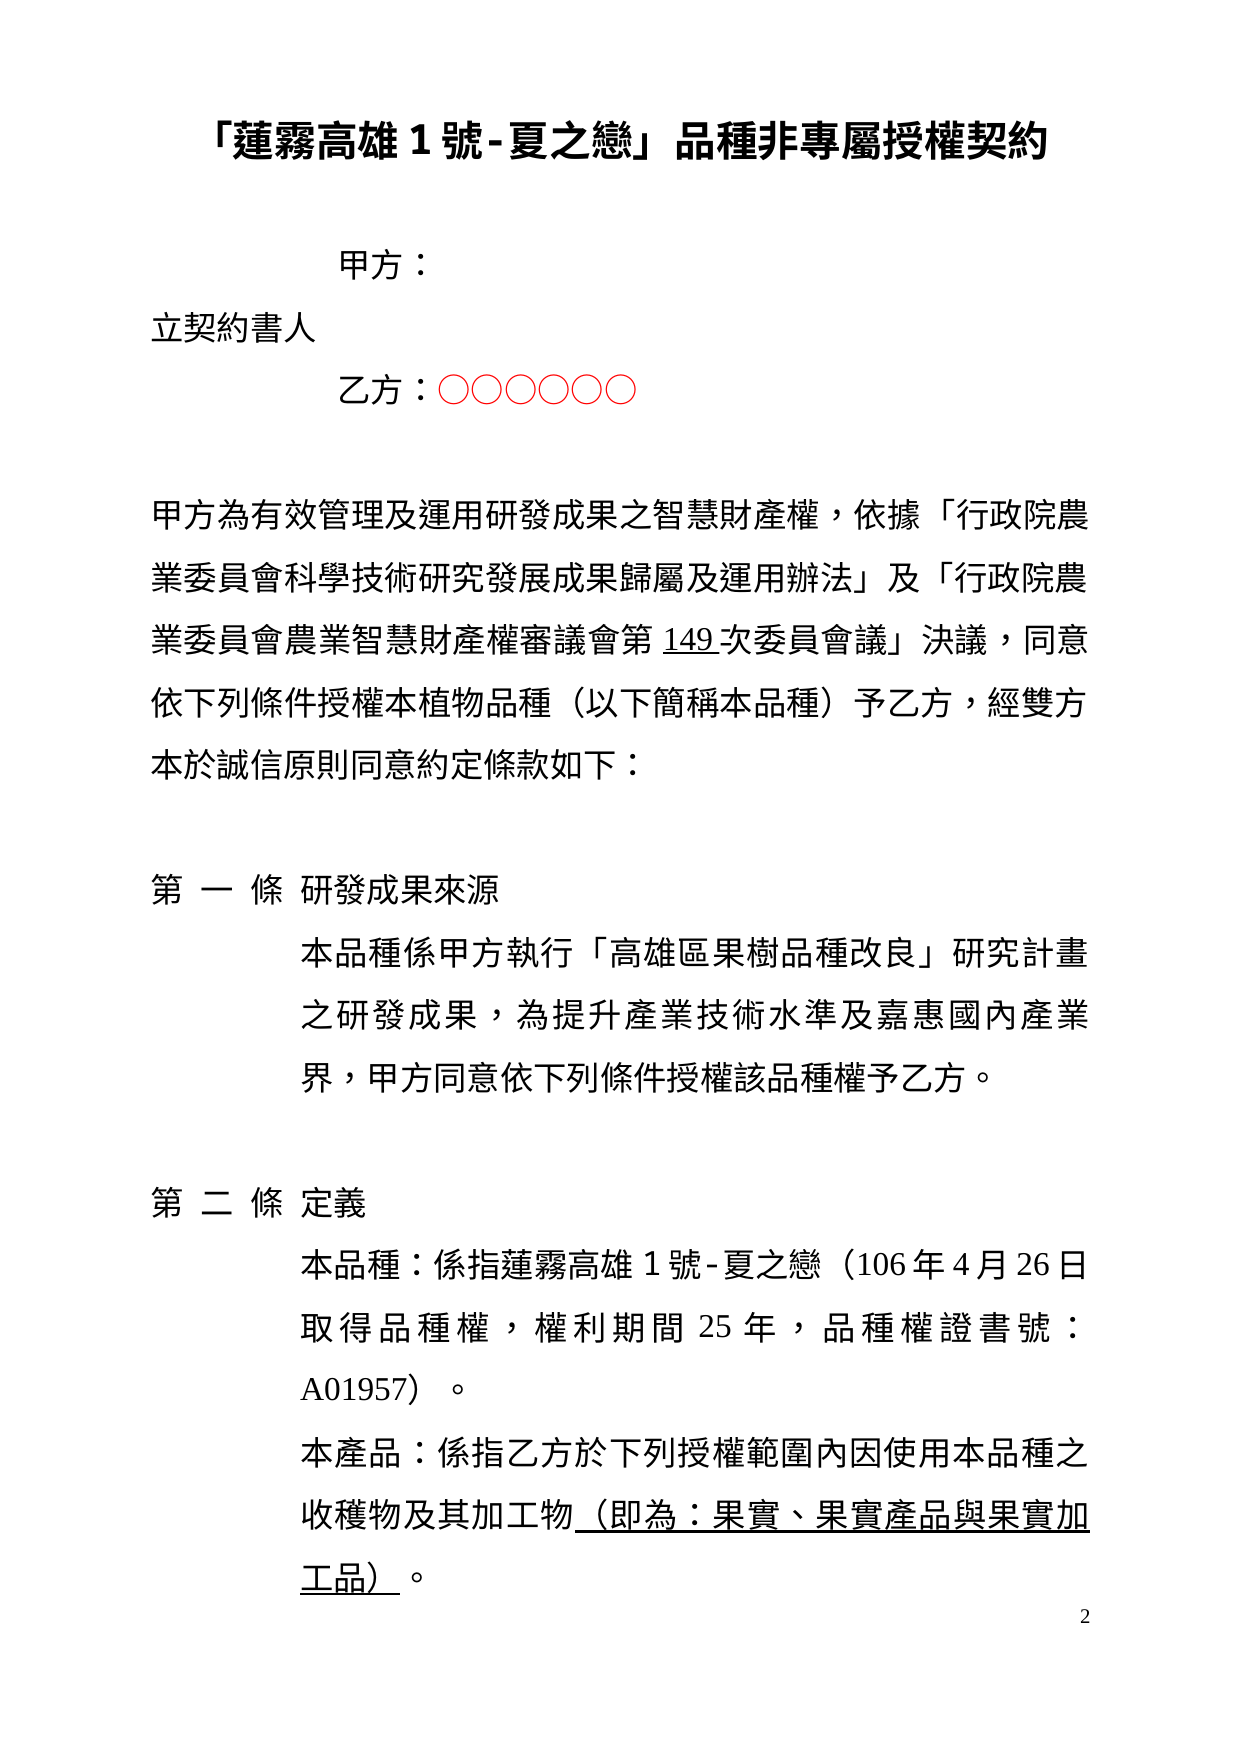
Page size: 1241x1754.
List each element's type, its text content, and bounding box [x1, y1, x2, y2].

text 「蓮霧高雄1號-夏之戀」品種非專屬授權契約 [150, 96, 1090, 159]
text 甲方為有效管理及運用研發成果之智慧財產權，依據「行政院農業委員會科學技術研究發展成果歸屬及運用辦法」及「行政院農業委員會農業智慧財產權審議會第149次委員會議」決議，同意依下列條件授權本植物品種（以下簡稱本品種）予乙方，經雙方本於誠信原則同意約定條款如下： [150, 471, 1090, 784]
text 甲方： [150, 221, 1090, 284]
text 本品種：係指蓮霧高雄1號-夏之戀（106年4月26日取得品種權，權利期間25年，品種權證書號：A01957）。 [300, 1221, 1090, 1409]
text 第 二 條 定義 [150, 1159, 1090, 1221]
text 立契約書人 [150, 284, 1090, 346]
text 第 一 條 研發成果來源 [150, 846, 1090, 909]
text 本產品：係指乙方於下列授權範圍內因使用本品種之收穫物及其加工物（即為：果實、果實產品與果實加工品）。 [300, 1409, 1090, 1596]
text 乙方：○○○○○○ [150, 346, 1090, 409]
text 本品種係甲方執行「高雄區果樹品種改良」研究計畫之研發成果，為提升產業技術水準及嘉惠國內產業界，甲方同意依下列條件授權該品種權予乙方。 [300, 909, 1090, 1096]
